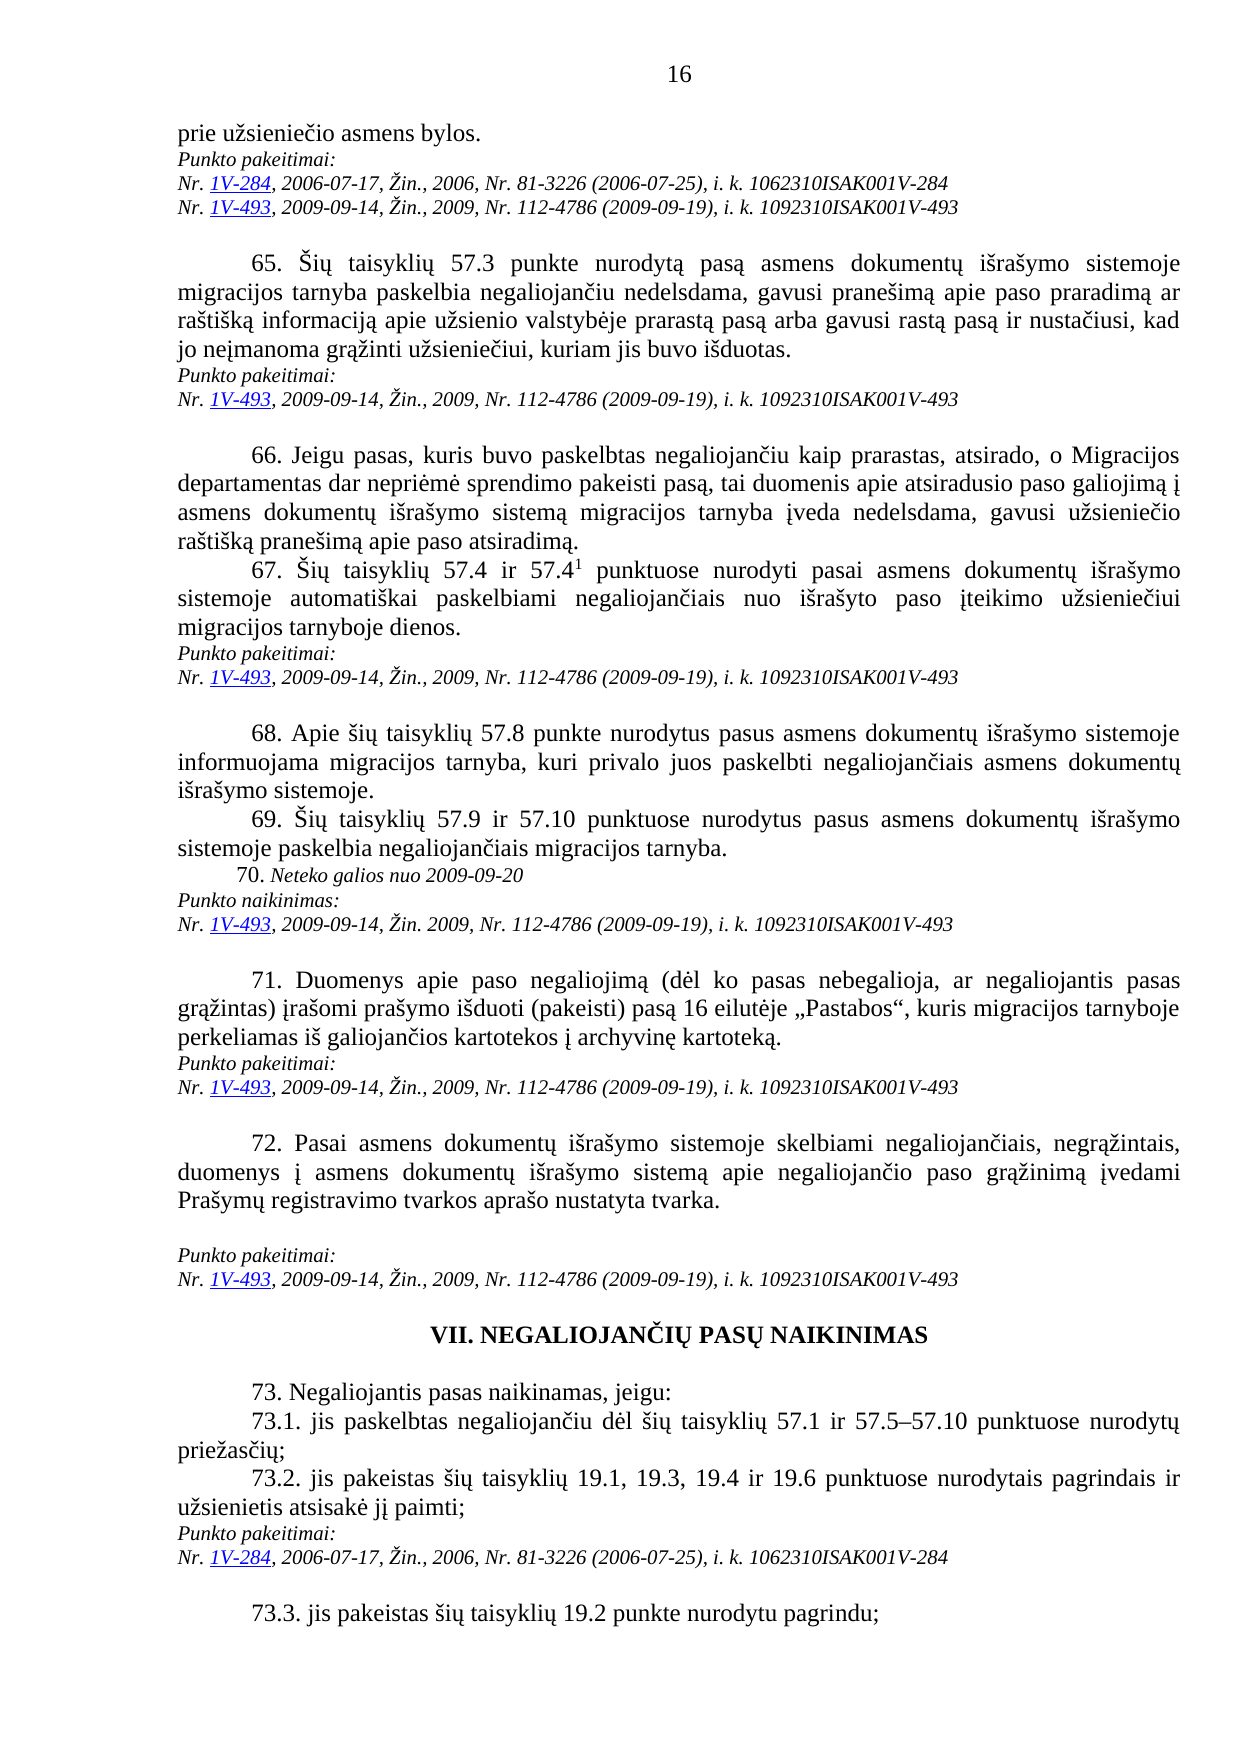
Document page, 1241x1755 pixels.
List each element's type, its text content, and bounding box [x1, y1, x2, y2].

text 67. Šių taisyklių 57.4 ir 57.41 punktuose nurodyti pasai asmens dokumentų išrašymo sistemoje automatiškai paskelbiami negaliojančiais nuo išrašyto paso įteikimo užsieniečiui migracijos tarnyboje dienos. [177, 555, 1181, 641]
text Nr. 1V-284, 2006-07-17, Žin., 2006, Nr. 81-3226 (2006-07-25), i. k. 1062310ISAK001V-284 [177, 1545, 1181, 1569]
text Punkto naikinimas: [177, 888, 1181, 912]
text Punkto pakeitimai: [177, 1521, 1181, 1545]
text 73.3. jis pakeistas šių taisyklių 19.2 punkte nurodytu pagrindu; [177, 1598, 1181, 1627]
text Punkto pakeitimai: [177, 363, 1181, 387]
text Nr. 1V-493, 2009-09-14, Žin., 2009, Nr. 112-4786 (2009-09-19), i. k. 1092310ISAK001V-493 [177, 195, 1181, 219]
text Punkto pakeitimai: [177, 147, 1181, 171]
text prie užsieniečio asmens bylos. [177, 118, 1181, 147]
text 71. Duomenys apie paso negaliojimą (dėl ko pasas nebegalioja, ar negaliojantis pasas grąžintas) įrašomi prašymo išduoti (pakeisti) pasą 16 eilutėje „Pastabos“, kuris migracijos tarnyboje perkeliamas iš galiojančios kartotekos į archyvinę kartoteką. [177, 965, 1181, 1051]
text 72. Pasai asmens dokumentų išrašymo sistemoje skelbiami negaliojančiais, negrąžintais, duomenys į asmens dokumentų išrašymo sistemą apie negaliojančio paso grąžinimą įvedami Prašymų registravimo tvarkos aprašo nustatyta tvarka. [177, 1128, 1181, 1214]
text VII. NEGALIOJANČIŲ PASŲ NAIKINIMAS [177, 1320, 1181, 1348]
text 73.1. jis paskelbtas negaliojančiu dėl šių taisyklių 57.1 ir 57.5–57.10 punktuose nurodytų priežasčių; [177, 1406, 1181, 1463]
text Punkto pakeitimai: [177, 1051, 1181, 1075]
text Nr. 1V-284, 2006-07-17, Žin., 2006, Nr. 81-3226 (2006-07-25), i. k. 1062310ISAK001V-284 [177, 171, 1181, 195]
text Nr. 1V-493, 2009-09-14, Žin., 2009, Nr. 112-4786 (2009-09-19), i. k. 1092310ISAK001V-493 [177, 387, 1181, 411]
text 73. Negaliojantis pasas naikinamas, jeigu: [177, 1377, 1181, 1406]
text 69. Šių taisyklių 57.9 ir 57.10 punktuose nurodytus pasus asmens dokumentų išrašymo sistemoje paskelbia negaliojančiais migracijos tarnyba. [177, 804, 1181, 862]
text Punkto pakeitimai: [177, 641, 1181, 665]
text Punkto pakeitimai: [177, 1243, 1181, 1267]
text 68. Apie šių taisyklių 57.8 punkte nurodytus pasus asmens dokumentų išrašymo sistemoje informuojama migracijos tarnyba, kuri privalo juos paskelbti negaliojančiais asmens dokumentų išrašymo sistemoje. [177, 718, 1181, 804]
text Nr. 1V-493, 2009-09-14, Žin. 2009, Nr. 112-4786 (2009-09-19), i. k. 1092310ISAK001V-493 [177, 912, 1181, 936]
text 73.2. jis pakeistas šių taisyklių 19.1, 19.3, 19.4 ir 19.6 punktuose nurodytais pagrindais ir užsienietis atsisakė jį paimti; [177, 1463, 1181, 1521]
text Nr. 1V-493, 2009-09-14, Žin., 2009, Nr. 112-4786 (2009-09-19), i. k. 1092310ISAK001V-493 [177, 1075, 1181, 1099]
text 66. Jeigu pasas, kuris buvo paskelbtas negaliojančiu kaip prarastas, atsirado, o Migracijos departamentas dar nepriėmė sprendimo pakeisti pasą, tai duomenis apie atsiradusio paso galiojimą į asmens dokumentų išrašymo sistemą migracijos tarnyba įveda nedelsdama, gavusi užsieniečio raštišką pranešimą apie paso atsiradimą. [177, 440, 1181, 555]
text 65. Šių taisyklių 57.3 punkte nurodytą pasą asmens dokumentų išrašymo sistemoje migracijos tarnyba paskelbia negaliojančiu nedelsdama, gavusi pranešimą apie paso praradimą ar raštišką informaciją apie užsienio valstybėje prarastą pasą arba gavusi rastą pasą ir nustačiusi, kad jo neįmanoma grąžinti užsieniečiui, kuriam jis buvo išduotas. [177, 248, 1181, 363]
text Nr. 1V-493, 2009-09-14, Žin., 2009, Nr. 112-4786 (2009-09-19), i. k. 1092310ISAK001V-493 [177, 665, 1181, 689]
text 70. Neteko galios nuo 2009-09-20 [177, 862, 1181, 888]
text Nr. 1V-493, 2009-09-14, Žin., 2009, Nr. 112-4786 (2009-09-19), i. k. 1092310ISAK001V-493 [177, 1267, 1181, 1291]
